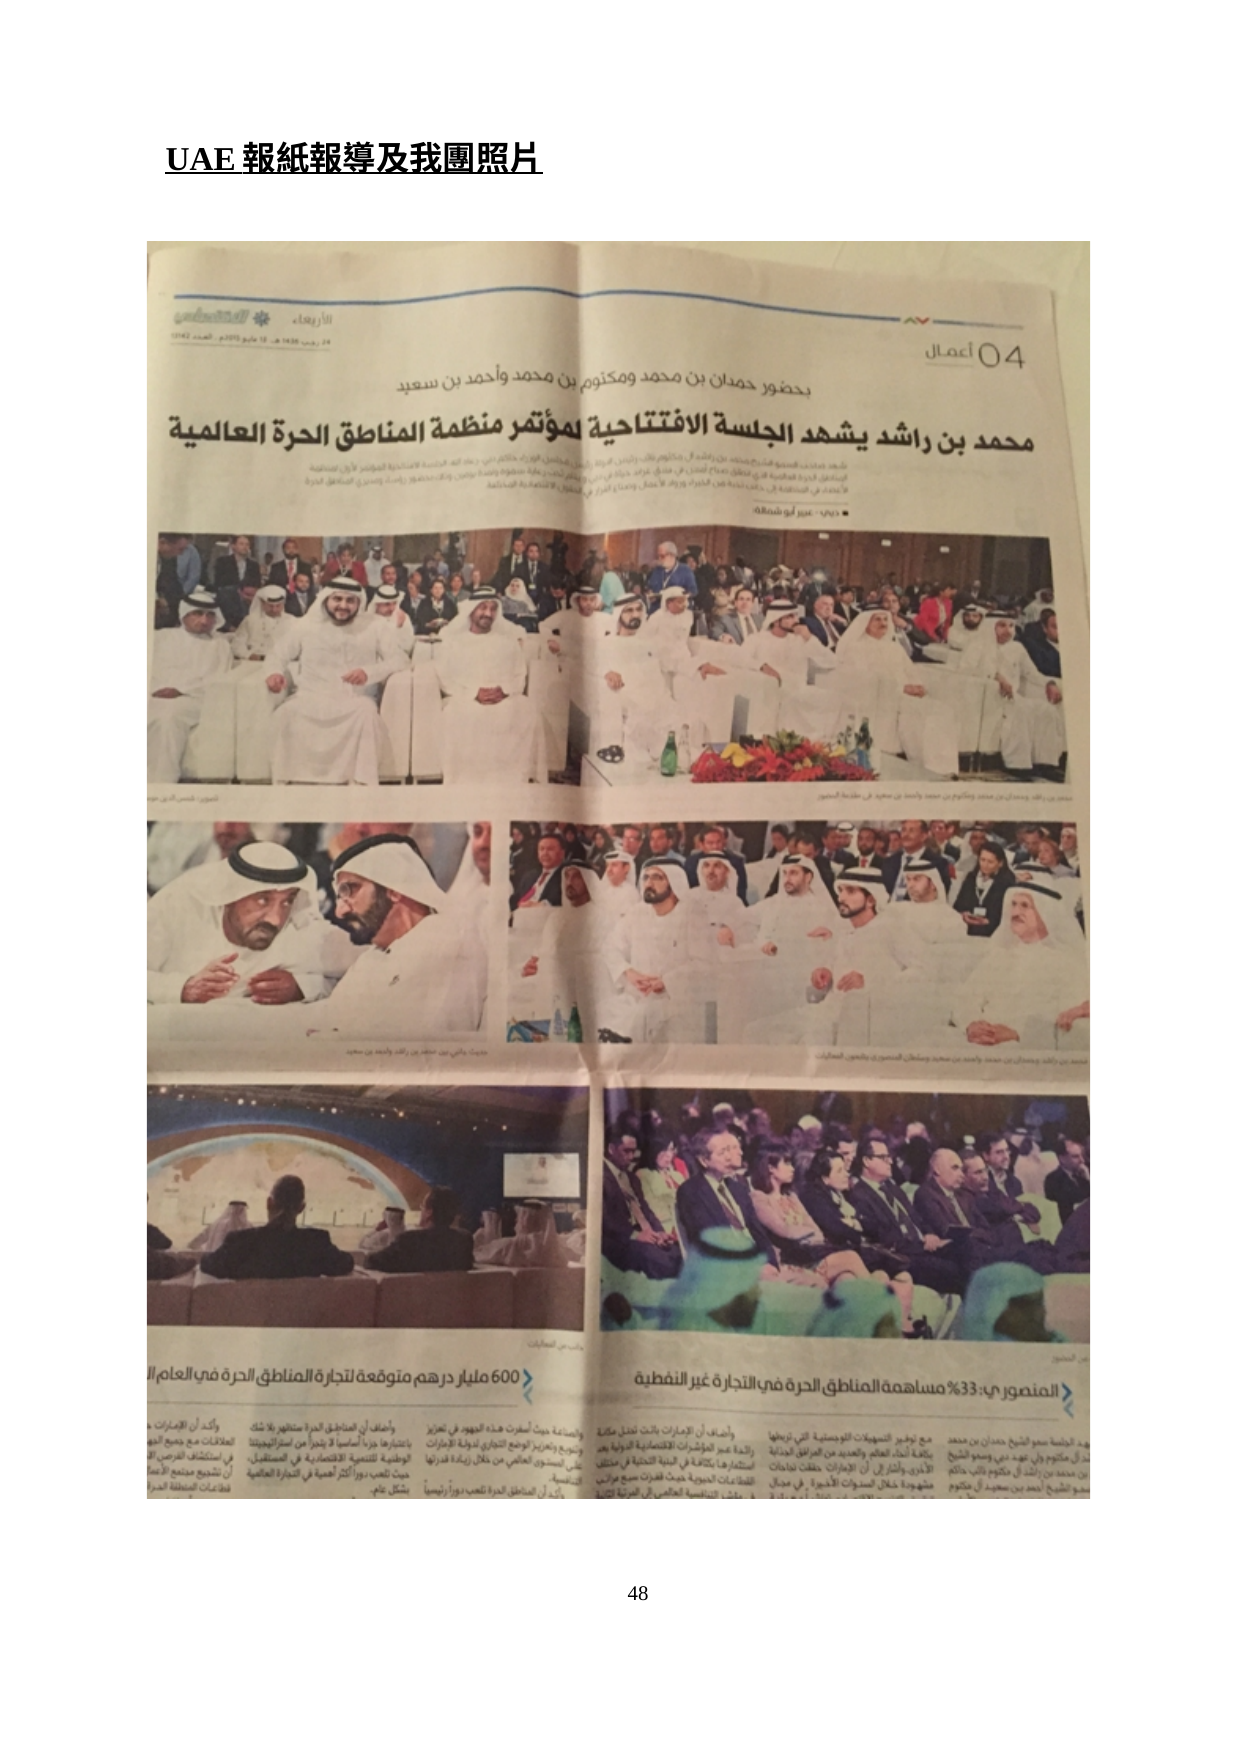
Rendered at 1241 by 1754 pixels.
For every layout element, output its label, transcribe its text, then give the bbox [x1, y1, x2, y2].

text UAE報紙報導及我團照片 [165, 118, 1110, 193]
picture [146, 241, 1091, 1499]
